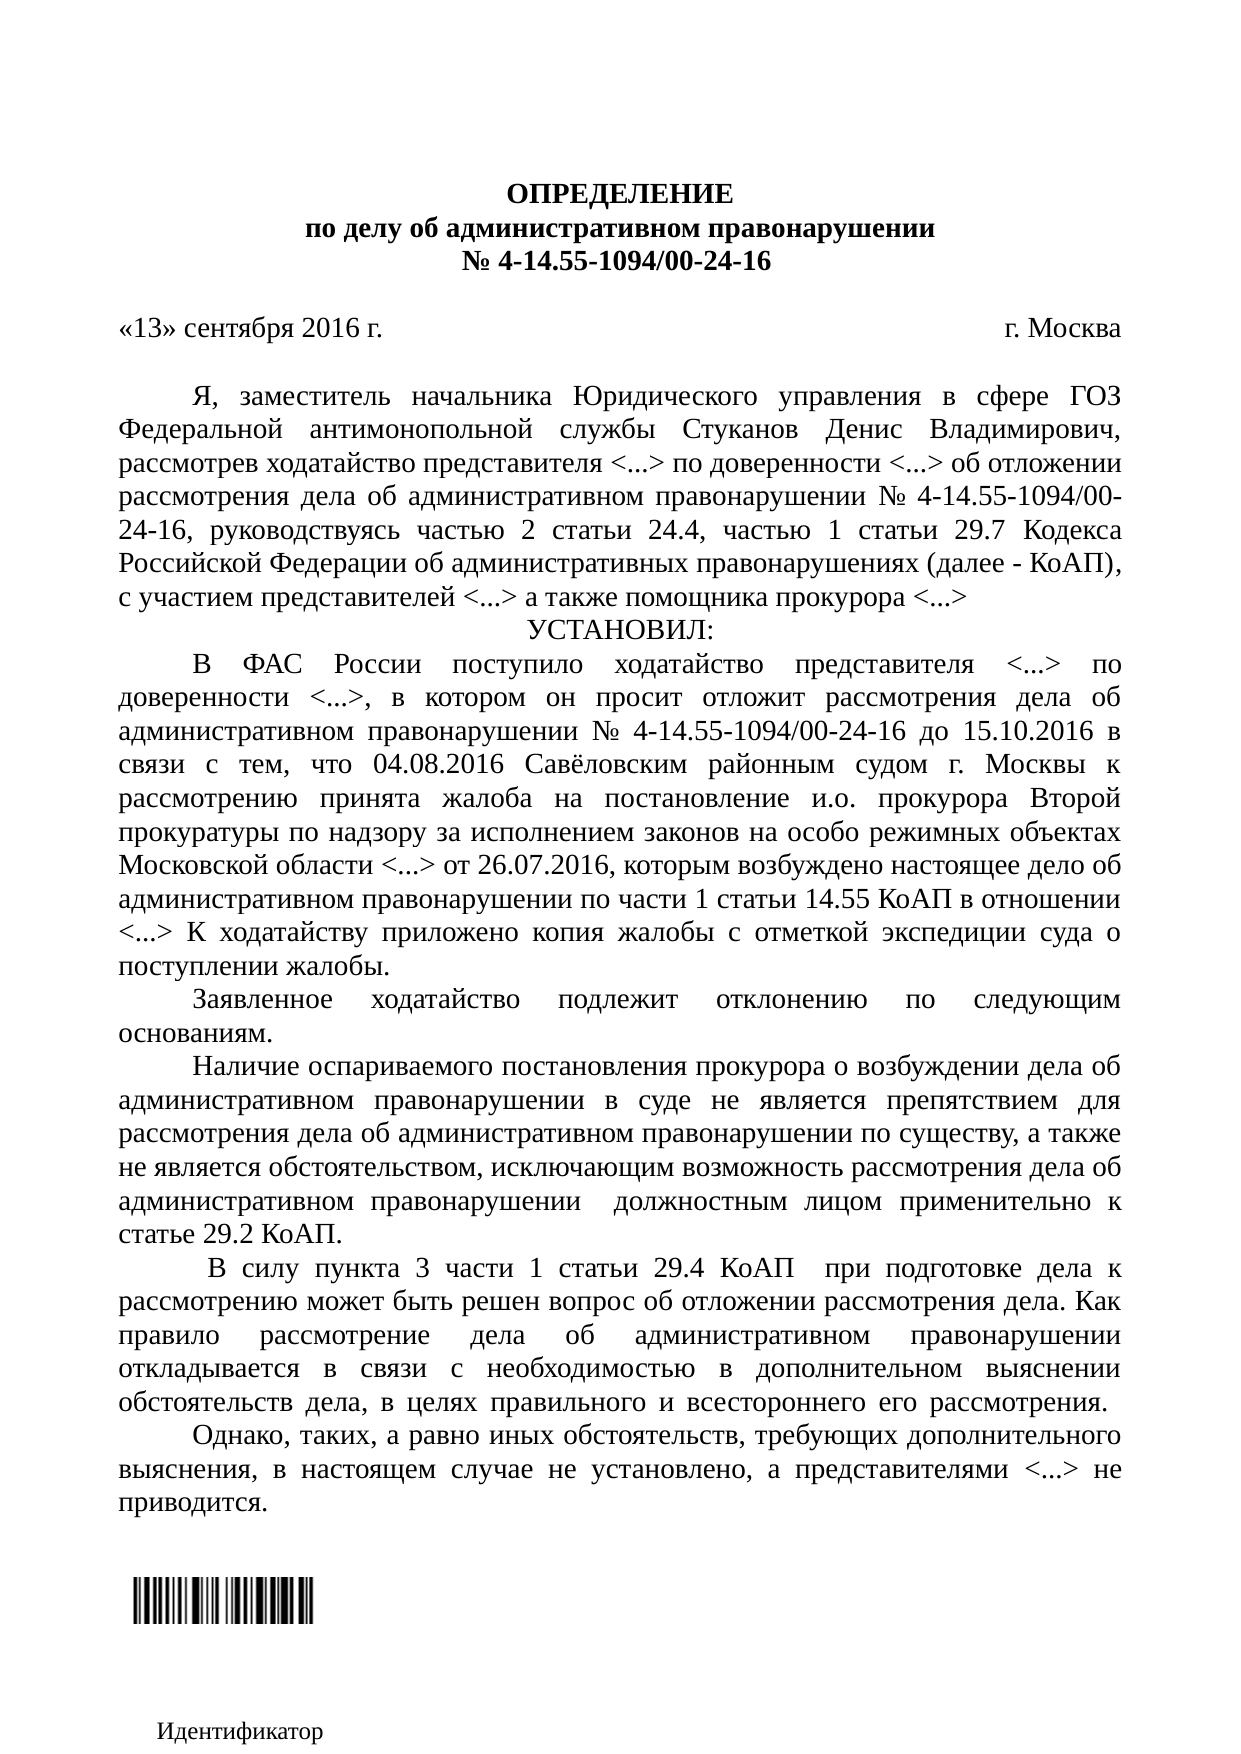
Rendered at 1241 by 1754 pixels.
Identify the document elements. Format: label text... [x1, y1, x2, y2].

text Наличие оспариваемого постановления прокурора о возбуждении дела об административном правонарушении в суде не является препятствием для рассмотрения дела об административном правонарушении по существу, а также не является обстоятельством, исключающим возможность рассмотрения дела об административном правонарушении должностным лицом применительно к статье 29.2 КоАП. [118, 1048, 1122, 1250]
text Заявленное ходатайство подлежит отклонению по следующим основаниям. [118, 981, 1122, 1048]
text В силу пункта 3 части 1 статьи 29.4 КоАП при подготовке дела к рассмотрению может быть решен вопрос об отложении рассмотрения дела. Как правило рассмотрение дела об административном правонарушении откладывается в связи с необходимостью в дополнительном выяснении обстоятельств дела, в целях правильного и всестороннего его рассмотрения. Однако, таких, а равно иных обстоятельств, требующих дополнительного выяснения, в настоящем случае не установлено, а представителями <...> не приводится. [118, 1250, 1122, 1518]
text В ФАС России поступило ходатайство представителя <...> по доверенности <...>, в котором он просит отложит рассмотрения дела об административном правонарушении № 4-14.55-1094/00-24-16 до 15.10.2016 в связи с тем, что 04.08.2016 Савёловским районным судом г. Москвы к рассмотрению принята жалоба на постановление и.о. прокурора Второй прокуратуры по надзору за исполнением законов на особо режимных объектах Московской области <...> от 26.07.2016, которым возбуждено настоящее дело об административном правонарушении по части 1 статьи 14.55 КоАП в отношении <...> К ходатайству приложено копия жалобы с отметкой экспедиции суда о поступлении жалобы. [118, 646, 1122, 981]
text «13» сентября 2016 г. г. Москва [118, 311, 1122, 344]
text по делу об административном правонарушении [118, 210, 1122, 243]
text № 4-14.55-1094/00-24-16 [118, 243, 1122, 277]
text УСТАНОВИЛ: [118, 612, 1122, 646]
text Я, заместитель начальника Юридического управления в сфере ГОЗ Федеральной антимонопольной службы Стуканов Денис Владимирович, рассмотрев ходатайство представителя <...> по доверенности <...> об отложении рассмотрения дела об административном правонарушении № 4-14.55-1094/00-24-16, руководствуясь частью 2 статьи 24.4, частью 1 статьи 29.7 Кодекса Российской Федерации об административных правонарушениях (далее - КоАП), с участием представителей <...> а также помощника прокурора <...> [118, 378, 1122, 612]
picture [118, 1577, 331, 1624]
text ОПРЕДЕЛЕНИЕ [118, 176, 1122, 210]
